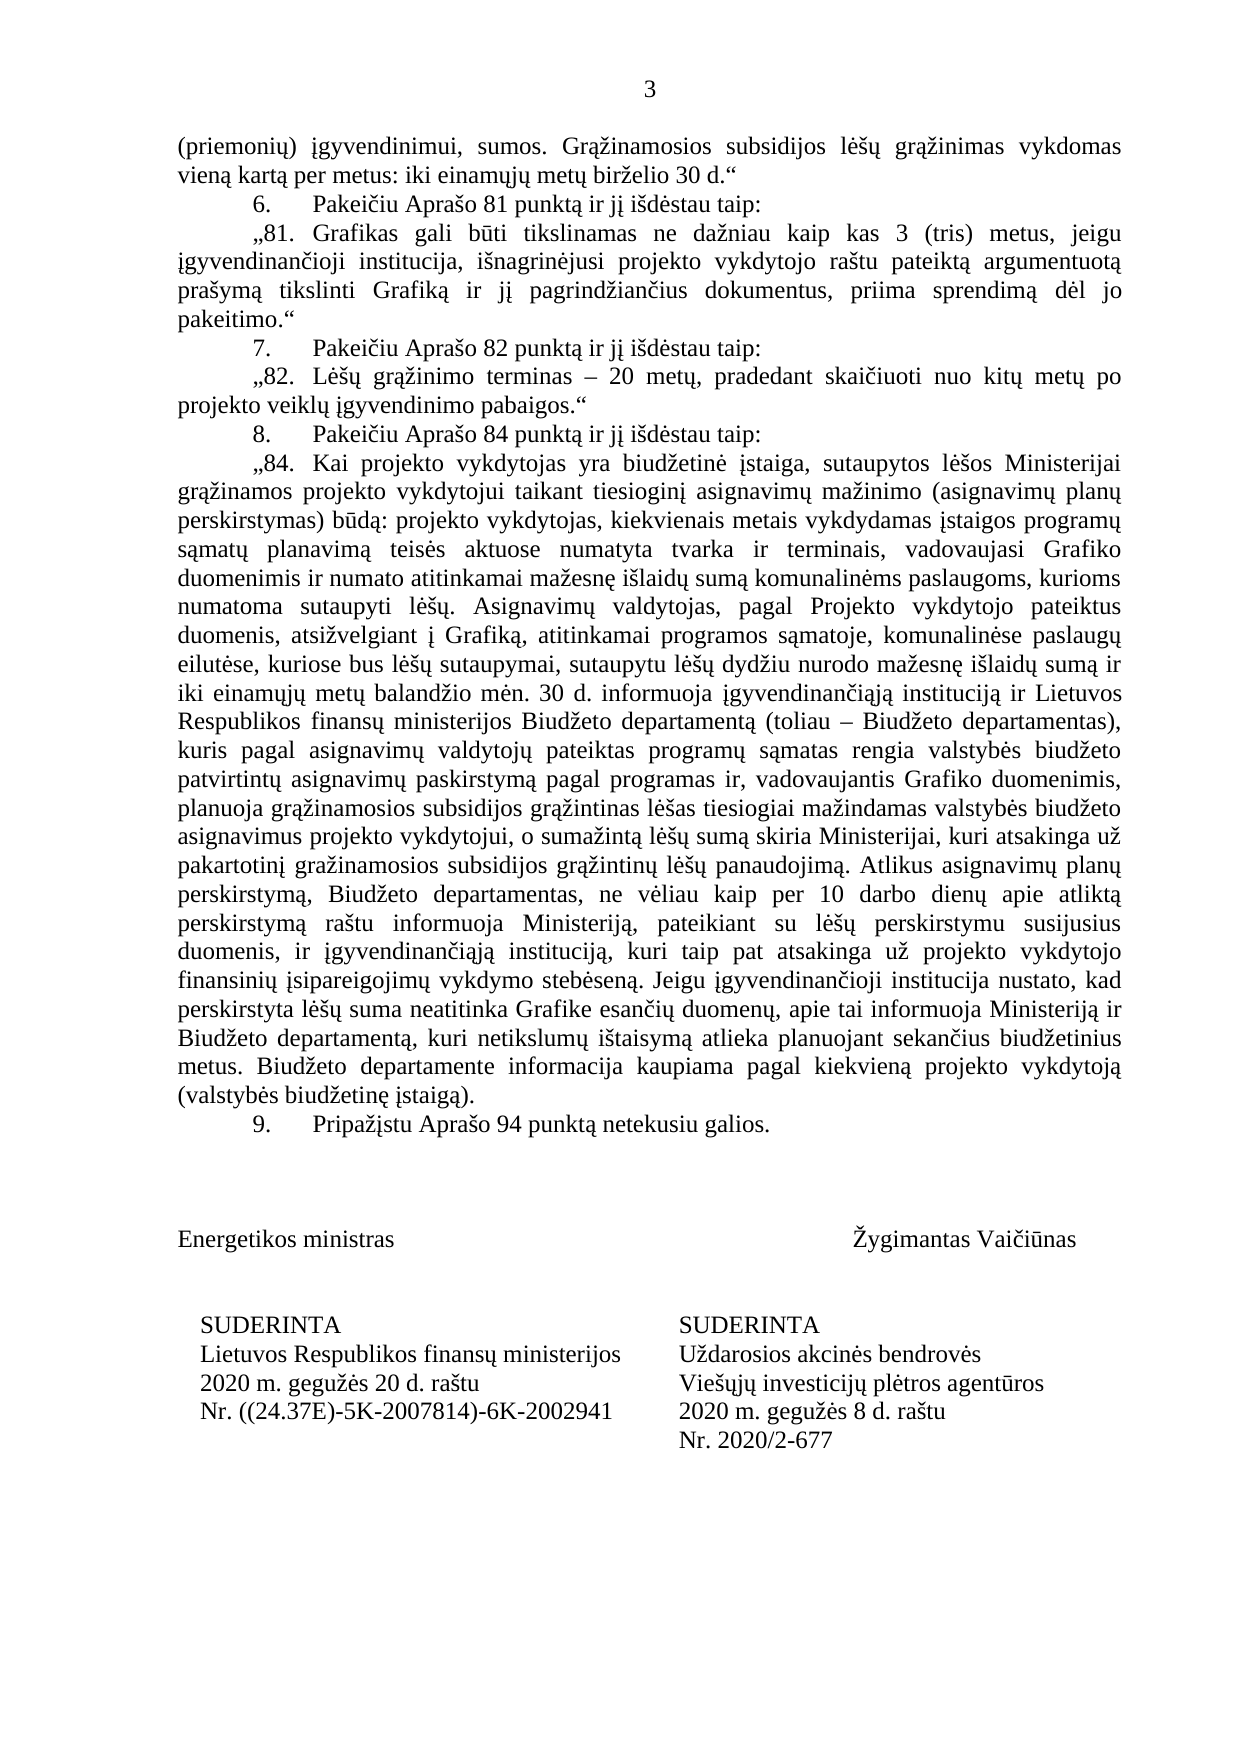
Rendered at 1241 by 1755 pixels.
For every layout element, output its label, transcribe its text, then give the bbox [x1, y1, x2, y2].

table_header SUDERINTA Uždarosios akcinės bendrovės Viešųjų investicijų plėtros agentūros 2020 m. gegužės 8 d. raštu Nr. 2020/2-677 [667, 1310, 1093, 1454]
text 6. Pakeičiu Aprašo 81 punktą ir jį išdėstau taip: [177, 189, 1122, 218]
text „84. Kai projekto vykdytojas yra biudžetinė įstaiga, sutaupytos lėšos Ministerijai grąžinamos projekto vykdytojui taikant tiesioginį asignavimų mažinimo (asignavimų planų perskirstymas) būdą: projekto vykdytojas, kiekvienais metais vykdydamas įstaigos programų sąmatų planavimą teisės aktuose numatyta tvarka ir terminais, vadovaujasi Grafiko duomenimis ir numato atitinkamai mažesnę išlaidų sumą komunalinėms paslaugoms, kurioms numatoma sutaupyti lėšų. Asignavimų valdytojas, pagal Projekto vykdytojo pateiktus duomenis, atsižvelgiant į Grafiką, atitinkamai programos sąmatoje, komunalinėse paslaugų eilutėse, kuriose bus lėšų sutaupymai, sutaupytu lėšų dydžiu nurodo mažesnę išlaidų sumą ir iki einamųjų metų balandžio mėn. 30 d. informuoja įgyvendinančiąją instituciją ir Lietuvos Respublikos finansų ministerijos Biudžeto departamentą (toliau – Biudžeto departamentas), kuris pagal asignavimų valdytojų pateiktas programų sąmatas rengia valstybės biudžeto patvirtintų asignavimų paskirstymą pagal programas ir, vadovaujantis Grafiko duomenimis, planuoja grąžinamosios subsidijos grąžintinas lėšas tiesiogiai mažindamas valstybės biudžeto asignavimus projekto vykdytojui, o sumažintą lėšų sumą skiria Ministerijai, kuri atsakinga už pakartotinį gražinamosios subsidijos grąžintinų lėšų panaudojimą. Atlikus asignavimų planų perskirstymą, Biudžeto departamentas, ne vėliau kaip per 10 darbo dienų apie atliktą perskirstymą raštu informuoja Ministeriją, pateikiant su lėšų perskirstymu susijusius duomenis, ir įgyvendinančiąją instituciją, kuri taip pat atsakinga už projekto vykdytojo finansinių įsipareigojimų vykdymo stebėseną. Jeigu įgyvendinančioji institucija nustato, kad perskirstyta lėšų suma neatitinka Grafike esančių duomenų, apie tai informuoja Ministeriją ir Biudžeto departamentą, kuri netikslumų ištaisymą atlieka planuojant sekančius biudžetinius metus. Biudžeto departamente informacija kaupiama pagal kiekvieną projekto vykdytoją (valstybės biudžetinę įstaigą). [177, 448, 1122, 1109]
text 8. Pakeičiu Aprašo 84 punktą ir jį išdėstau taip: [177, 419, 1122, 448]
text (priemonių) įgyvendinimui, sumos. Grąžinamosios subsidijos lėšų grąžinimas vykdomas vieną kartą per metus: iki einamųjų metų birželio 30 d.“ [177, 131, 1122, 189]
text Energetikos ministras Žygimantas Vaičiūnas [177, 1224, 1122, 1281]
text 7. Pakeičiu Aprašo 82 punktą ir jį išdėstau taip: [177, 333, 1122, 361]
text „81. Grafikas gali būti tikslinamas ne dažniau kaip kas 3 (tris) metus, jeigu įgyvendinančioji institucija, išnagrinėjusi projekto vykdytojo raštu pateiktą argumentuotą prašymą tikslinti Grafiką ir jį pagrindžiančius dokumentus, priima sprendimą dėl jo pakeitimo.“ [177, 218, 1122, 333]
text „82. Lėšų grąžinimo terminas – 20 metų, pradedant skaičiuoti nuo kitų metų po projekto veiklų įgyvendinimo pabaigos.“ [177, 361, 1122, 419]
table_header SUDERINTA Lietuvos Respublikos finansų ministerijos 2020 m. gegužės 20 d. raštu Nr. ((24.37E)-5K-2007814)-6K-2002941 [189, 1310, 667, 1454]
text 9. Pripažįstu Aprašo 94 punktą netekusiu galios. [177, 1109, 1122, 1138]
